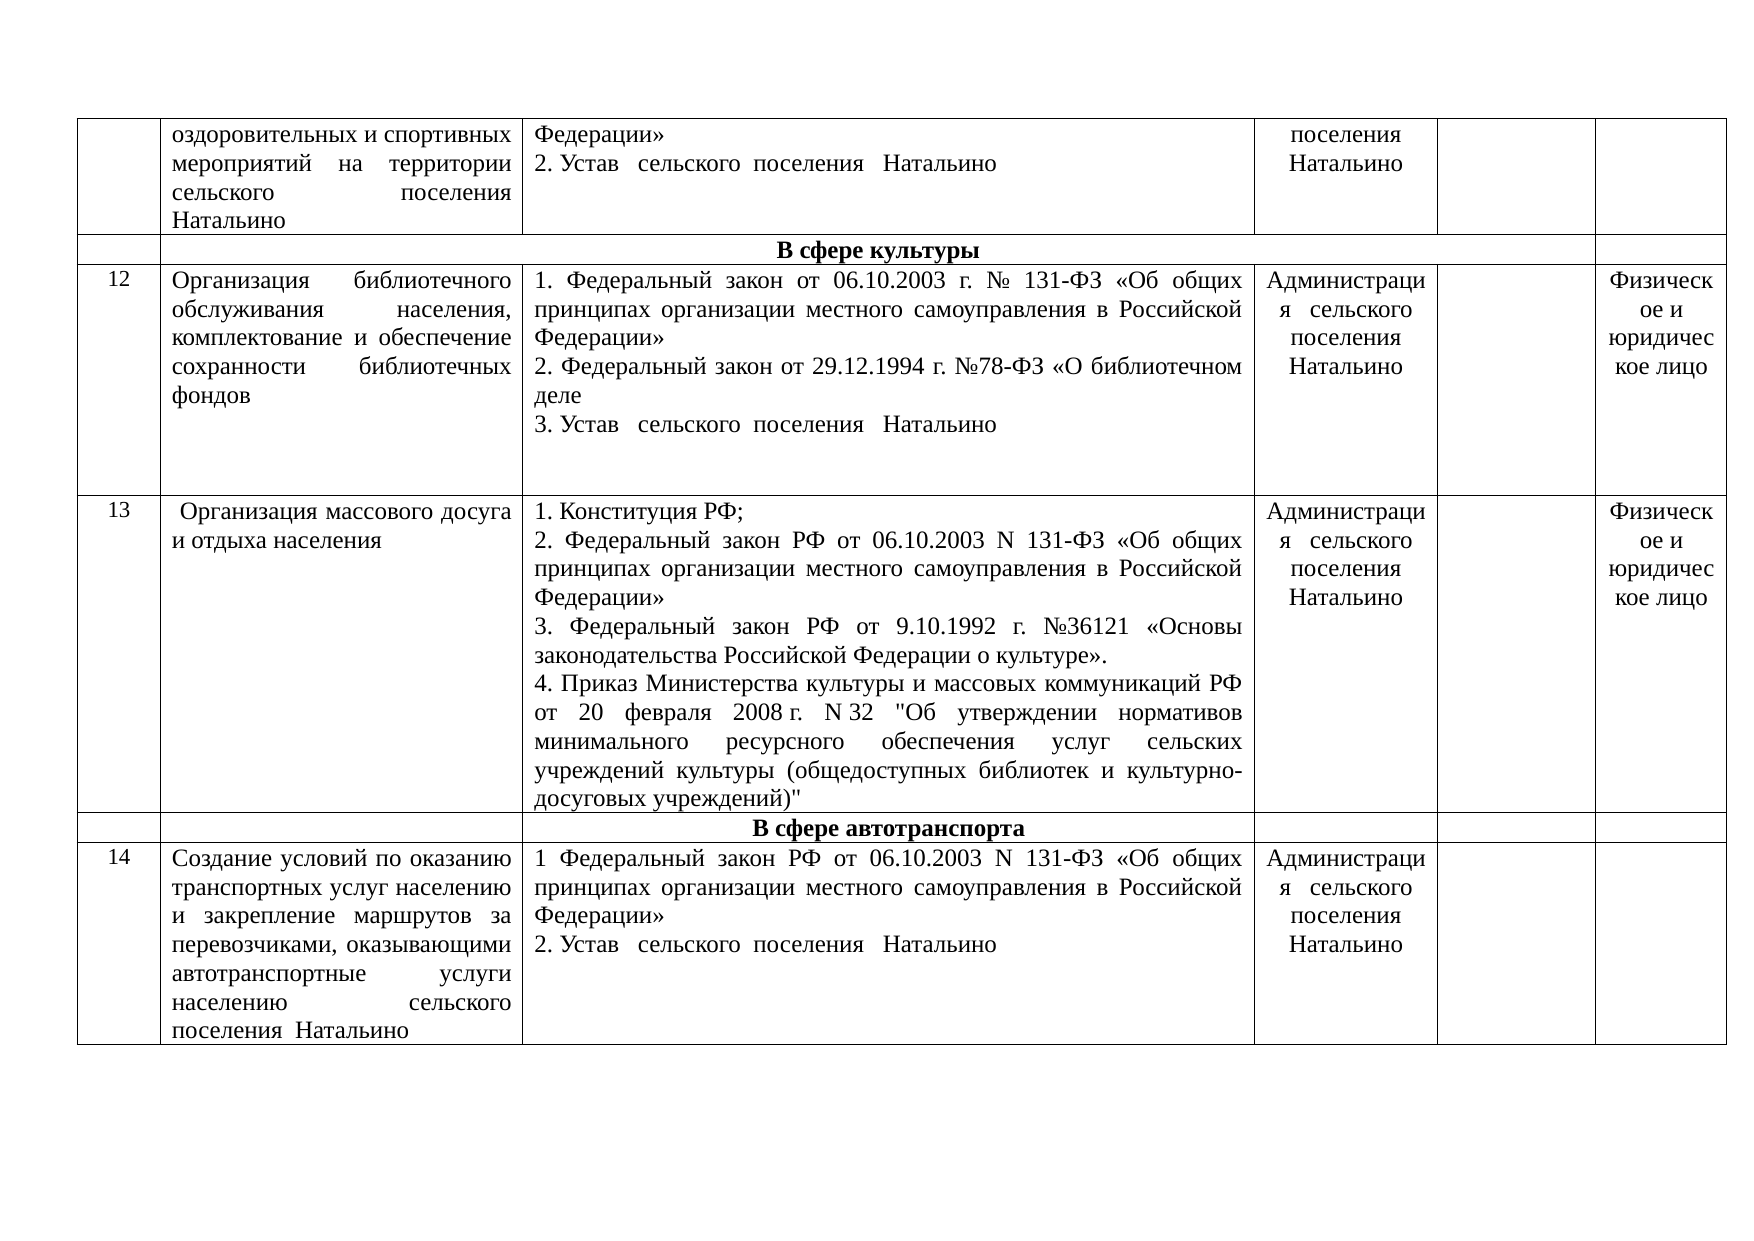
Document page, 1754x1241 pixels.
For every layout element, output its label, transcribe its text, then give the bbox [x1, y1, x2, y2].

table_cell Физическое и юридическое лицо [1596, 496, 1726, 812]
table_cell [1596, 119, 1726, 234]
table_cell 1. Конституция РФ; 2. Федеральный закон РФ от 06.10.2003 N 131-ФЗ «Об общих принципах организации местного самоуправления в Российской Федерации» 3. Федеральный закон РФ от 9.10.1992 г. №36121 «Основы законодательства Российской Федерации о культуре». 4. Приказ Министерства культуры и массовых коммуникаций РФ от 20 февраля 2008 г. N 32 "Об утверждении нормативов минимального ресурсного обеспечения услуг сельских учреждений культуры (общедоступных библиотек и культурно-досуговых учреждений)" [523, 496, 1254, 812]
table_cell [78, 235, 160, 264]
table_cell 12 [78, 265, 160, 495]
table_cell [1596, 843, 1726, 1044]
table_cell Администрация сельского поселения Натальино [1255, 843, 1437, 1044]
table_cell [1438, 265, 1595, 495]
table_cell 1. Федеральный закон от 06.10.2003 г. № 131-ФЗ «Об общих принципах организации местного самоуправления в Российской Федерации» 2. Федеральный закон от 29.12.1994 г. №78-ФЗ «О библиотечном деле 3. Устав сельского поселения Натальино [523, 265, 1254, 495]
table_cell В сфере культуры [161, 235, 1595, 264]
table_cell Федерации» 2. Устав сельского поселения Натальино [523, 119, 1254, 234]
table_cell оздоровительных и спортивных мероприятий на территории сельского поселения Натальино [161, 119, 522, 234]
table_cell [1438, 813, 1595, 842]
table_cell [1596, 813, 1726, 842]
table_cell Создание условий по оказанию транспортных услуг населению и закрепление маршрутов за перевозчиками, оказывающими автотранспортные услуги населению сельского поселения Натальино [161, 843, 522, 1044]
table_cell Физическое и юридическое лицо [1596, 265, 1726, 495]
table_cell Администрация сельского поселения Натальино [1255, 265, 1437, 495]
table_cell [1255, 813, 1437, 842]
table_cell [161, 813, 522, 842]
table_cell [78, 813, 160, 842]
table_cell В сфере автотранспорта [523, 813, 1254, 842]
table_cell Администрация сельского поселения Натальино [1255, 496, 1437, 812]
table_cell 14 [78, 843, 160, 1044]
table_cell Организация массового досуга и отдыха населения [161, 496, 522, 812]
table_cell [1438, 496, 1595, 812]
table_cell [1438, 843, 1595, 1044]
table_cell поселения Натальино [1255, 119, 1437, 234]
table_cell 1 Федеральный закон РФ от 06.10.2003 N 131-ФЗ «Об общих принципах организации местного самоуправления в Российской Федерации» 2. Устав сельского поселения Натальино [523, 843, 1254, 1044]
table_cell [78, 119, 160, 234]
table_cell Организация библиотечного обслуживания населения, комплектование и обеспечение сохранности библиотечных фондов [161, 265, 522, 495]
table_cell [1596, 235, 1726, 264]
table_cell [1438, 119, 1595, 234]
table_cell 13 [78, 496, 160, 812]
